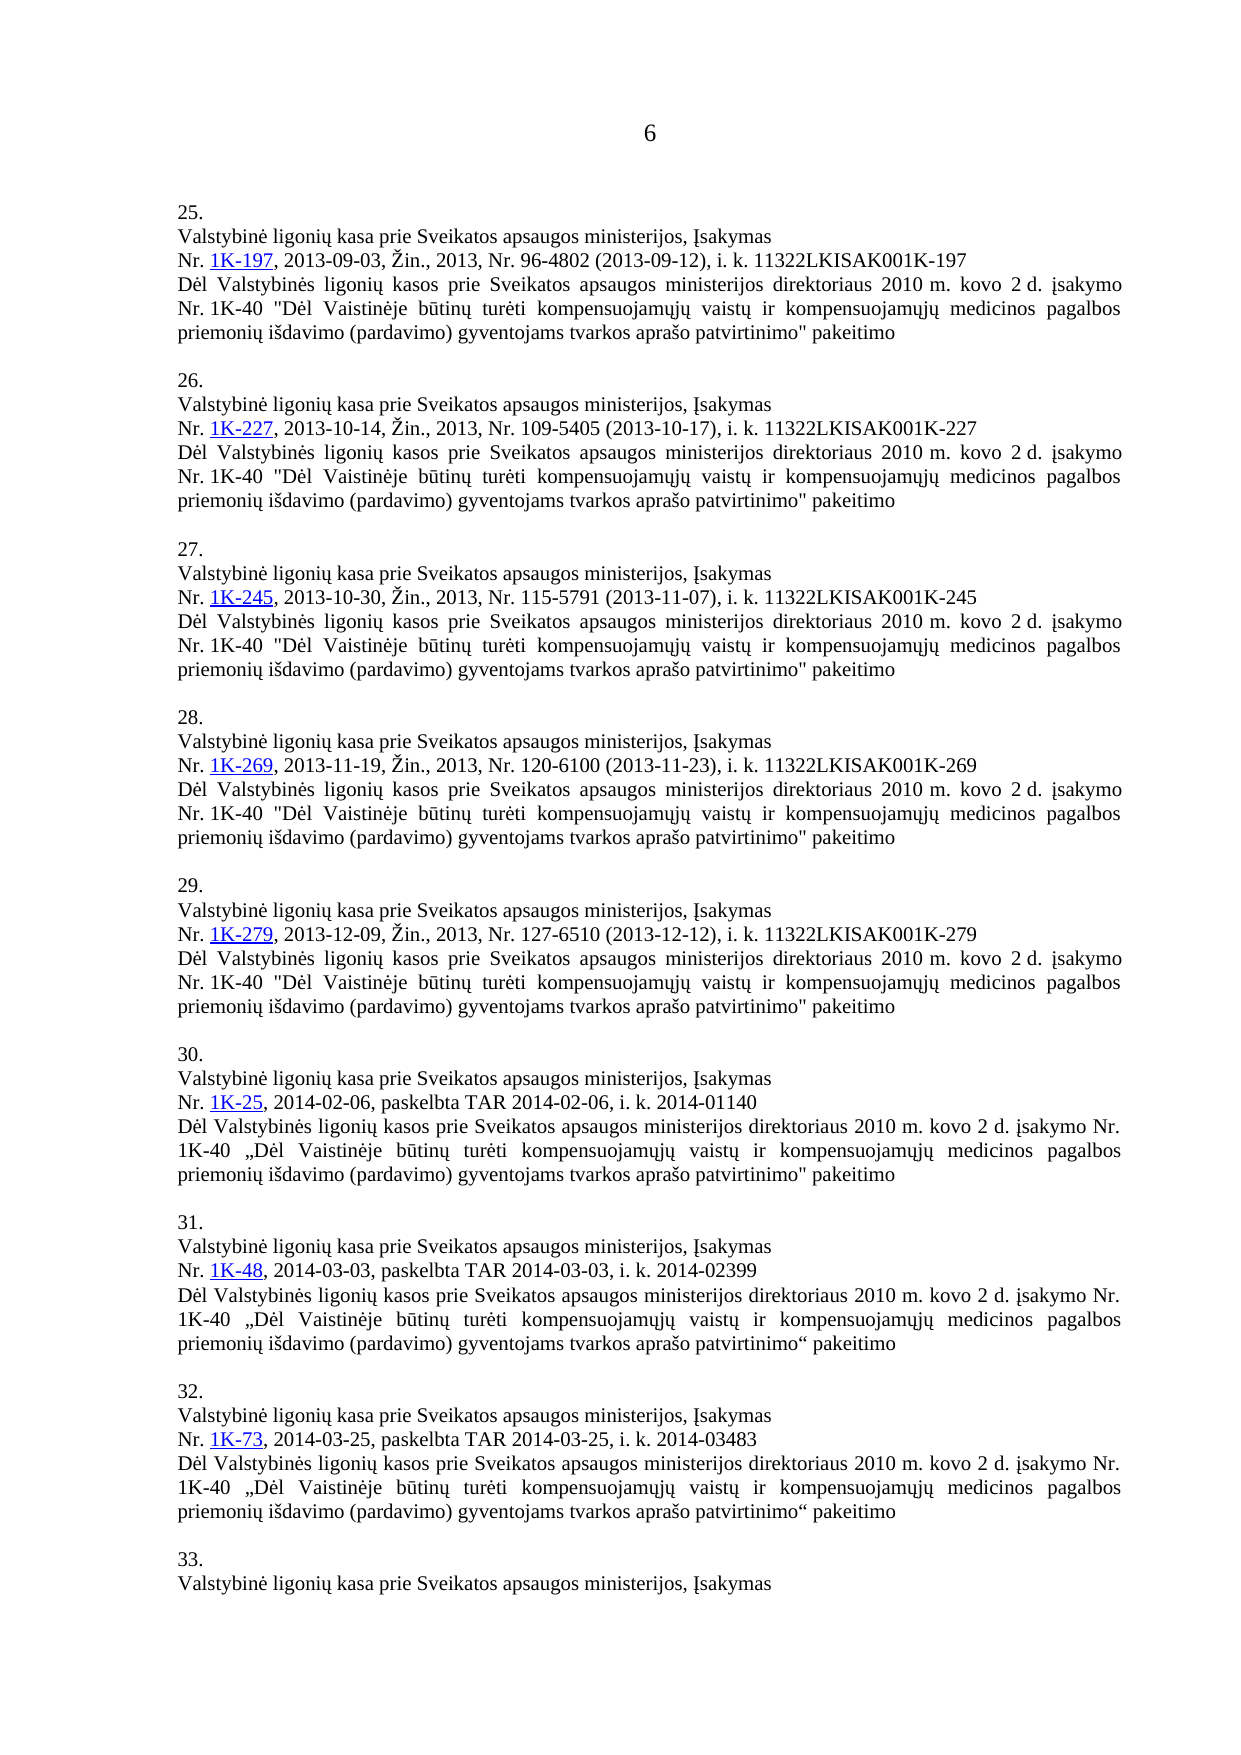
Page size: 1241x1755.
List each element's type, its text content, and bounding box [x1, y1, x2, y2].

text Dėl Valstybinės ligonių kasos prie Sveikatos apsaugos ministerijos direktoriaus 2010 m. kovo 2 d. įsakymo Nr. 1K-40 „Dėl Vaistinėje būtinų turėti kompensuojamųjų vaistų ir kompensuojamųjų medicinos pagalbos priemonių išdavimo (pardavimo) gyventojams tvarkos aprašo patvirtinimo“ pakeitimo [177, 1451, 1122, 1523]
text Nr. 1K-73, 2014-03-25, paskelbta TAR 2014-03-25, i. k. 2014-03483 [177, 1427, 1122, 1451]
text Dėl Valstybinės ligonių kasos prie Sveikatos apsaugos ministerijos direktoriaus 2010 m. kovo 2 d. įsakymo Nr. 1K-40 „Dėl Vaistinėje būtinų turėti kompensuojamųjų vaistų ir kompensuojamųjų medicinos pagalbos priemonių išdavimo (pardavimo) gyventojams tvarkos aprašo patvirtinimo" pakeitimo [177, 1114, 1122, 1186]
text Nr. 1K-25, 2014-02-06, paskelbta TAR 2014-02-06, i. k. 2014-01140 [177, 1090, 1122, 1114]
text 31. [177, 1210, 1122, 1234]
text 27. [177, 537, 1122, 561]
text Dėl Valstybinės ligonių kasos prie Sveikatos apsaugos ministerijos direktoriaus 2010 m. kovo 2 d. įsakymo Nr. 1K-40 "Dėl Vaistinėje būtinų turėti kompensuojamųjų vaistų ir kompensuojamųjų medicinos pagalbos priemonių išdavimo (pardavimo) gyventojams tvarkos aprašo patvirtinimo" pakeitimo [177, 777, 1122, 849]
text Valstybinė ligonių kasa prie Sveikatos apsaugos ministerijos, Įsakymas [177, 1403, 1122, 1427]
text 25. [177, 200, 1122, 224]
text 30. [177, 1042, 1122, 1066]
text Dėl Valstybinės ligonių kasos prie Sveikatos apsaugos ministerijos direktoriaus 2010 m. kovo 2 d. įsakymo Nr. 1K-40 "Dėl Vaistinėje būtinų turėti kompensuojamųjų vaistų ir kompensuojamųjų medicinos pagalbos priemonių išdavimo (pardavimo) gyventojams tvarkos aprašo patvirtinimo" pakeitimo [177, 272, 1122, 344]
text Nr. 1K-227, 2013-10-14, Žin., 2013, Nr. 109-5405 (2013-10-17), i. k. 11322LKISAK001K-227 [177, 416, 1122, 440]
text Nr. 1K-279, 2013-12-09, Žin., 2013, Nr. 127-6510 (2013-12-12), i. k. 11322LKISAK001K-279 [177, 922, 1122, 946]
text 26. [177, 368, 1122, 392]
text Nr. 1K-245, 2013-10-30, Žin., 2013, Nr. 115-5791 (2013-11-07), i. k. 11322LKISAK001K-245 [177, 585, 1122, 609]
text 33. [177, 1547, 1122, 1571]
text 32. [177, 1379, 1122, 1403]
text Nr. 1K-269, 2013-11-19, Žin., 2013, Nr. 120-6100 (2013-11-23), i. k. 11322LKISAK001K-269 [177, 753, 1122, 777]
text Nr. 1K-48, 2014-03-03, paskelbta TAR 2014-03-03, i. k. 2014-02399 [177, 1258, 1122, 1282]
text Valstybinė ligonių kasa prie Sveikatos apsaugos ministerijos, Įsakymas [177, 1571, 1122, 1595]
text Valstybinė ligonių kasa prie Sveikatos apsaugos ministerijos, Įsakymas [177, 224, 1122, 248]
text Valstybinė ligonių kasa prie Sveikatos apsaugos ministerijos, Įsakymas [177, 561, 1122, 585]
text Valstybinė ligonių kasa prie Sveikatos apsaugos ministerijos, Įsakymas [177, 1066, 1122, 1090]
text Dėl Valstybinės ligonių kasos prie Sveikatos apsaugos ministerijos direktoriaus 2010 m. kovo 2 d. įsakymo Nr. 1K-40 "Dėl Vaistinėje būtinų turėti kompensuojamųjų vaistų ir kompensuojamųjų medicinos pagalbos priemonių išdavimo (pardavimo) gyventojams tvarkos aprašo patvirtinimo" pakeitimo [177, 440, 1122, 512]
text Valstybinė ligonių kasa prie Sveikatos apsaugos ministerijos, Įsakymas [177, 897, 1122, 922]
text Valstybinė ligonių kasa prie Sveikatos apsaugos ministerijos, Įsakymas [177, 392, 1122, 416]
text Nr. 1K-197, 2013-09-03, Žin., 2013, Nr. 96-4802 (2013-09-12), i. k. 11322LKISAK001K-197 [177, 248, 1122, 272]
text Valstybinė ligonių kasa prie Sveikatos apsaugos ministerijos, Įsakymas [177, 1234, 1122, 1258]
text 29. [177, 873, 1122, 897]
text Dėl Valstybinės ligonių kasos prie Sveikatos apsaugos ministerijos direktoriaus 2010 m. kovo 2 d. įsakymo Nr. 1K-40 „Dėl Vaistinėje būtinų turėti kompensuojamųjų vaistų ir kompensuojamųjų medicinos pagalbos priemonių išdavimo (pardavimo) gyventojams tvarkos aprašo patvirtinimo“ pakeitimo [177, 1282, 1122, 1355]
text Valstybinė ligonių kasa prie Sveikatos apsaugos ministerijos, Įsakymas [177, 729, 1122, 753]
text Dėl Valstybinės ligonių kasos prie Sveikatos apsaugos ministerijos direktoriaus 2010 m. kovo 2 d. įsakymo Nr. 1K-40 "Dėl Vaistinėje būtinų turėti kompensuojamųjų vaistų ir kompensuojamųjų medicinos pagalbos priemonių išdavimo (pardavimo) gyventojams tvarkos aprašo patvirtinimo" pakeitimo [177, 946, 1122, 1018]
text Dėl Valstybinės ligonių kasos prie Sveikatos apsaugos ministerijos direktoriaus 2010 m. kovo 2 d. įsakymo Nr. 1K-40 "Dėl Vaistinėje būtinų turėti kompensuojamųjų vaistų ir kompensuojamųjų medicinos pagalbos priemonių išdavimo (pardavimo) gyventojams tvarkos aprašo patvirtinimo" pakeitimo [177, 609, 1122, 681]
text 28. [177, 705, 1122, 729]
